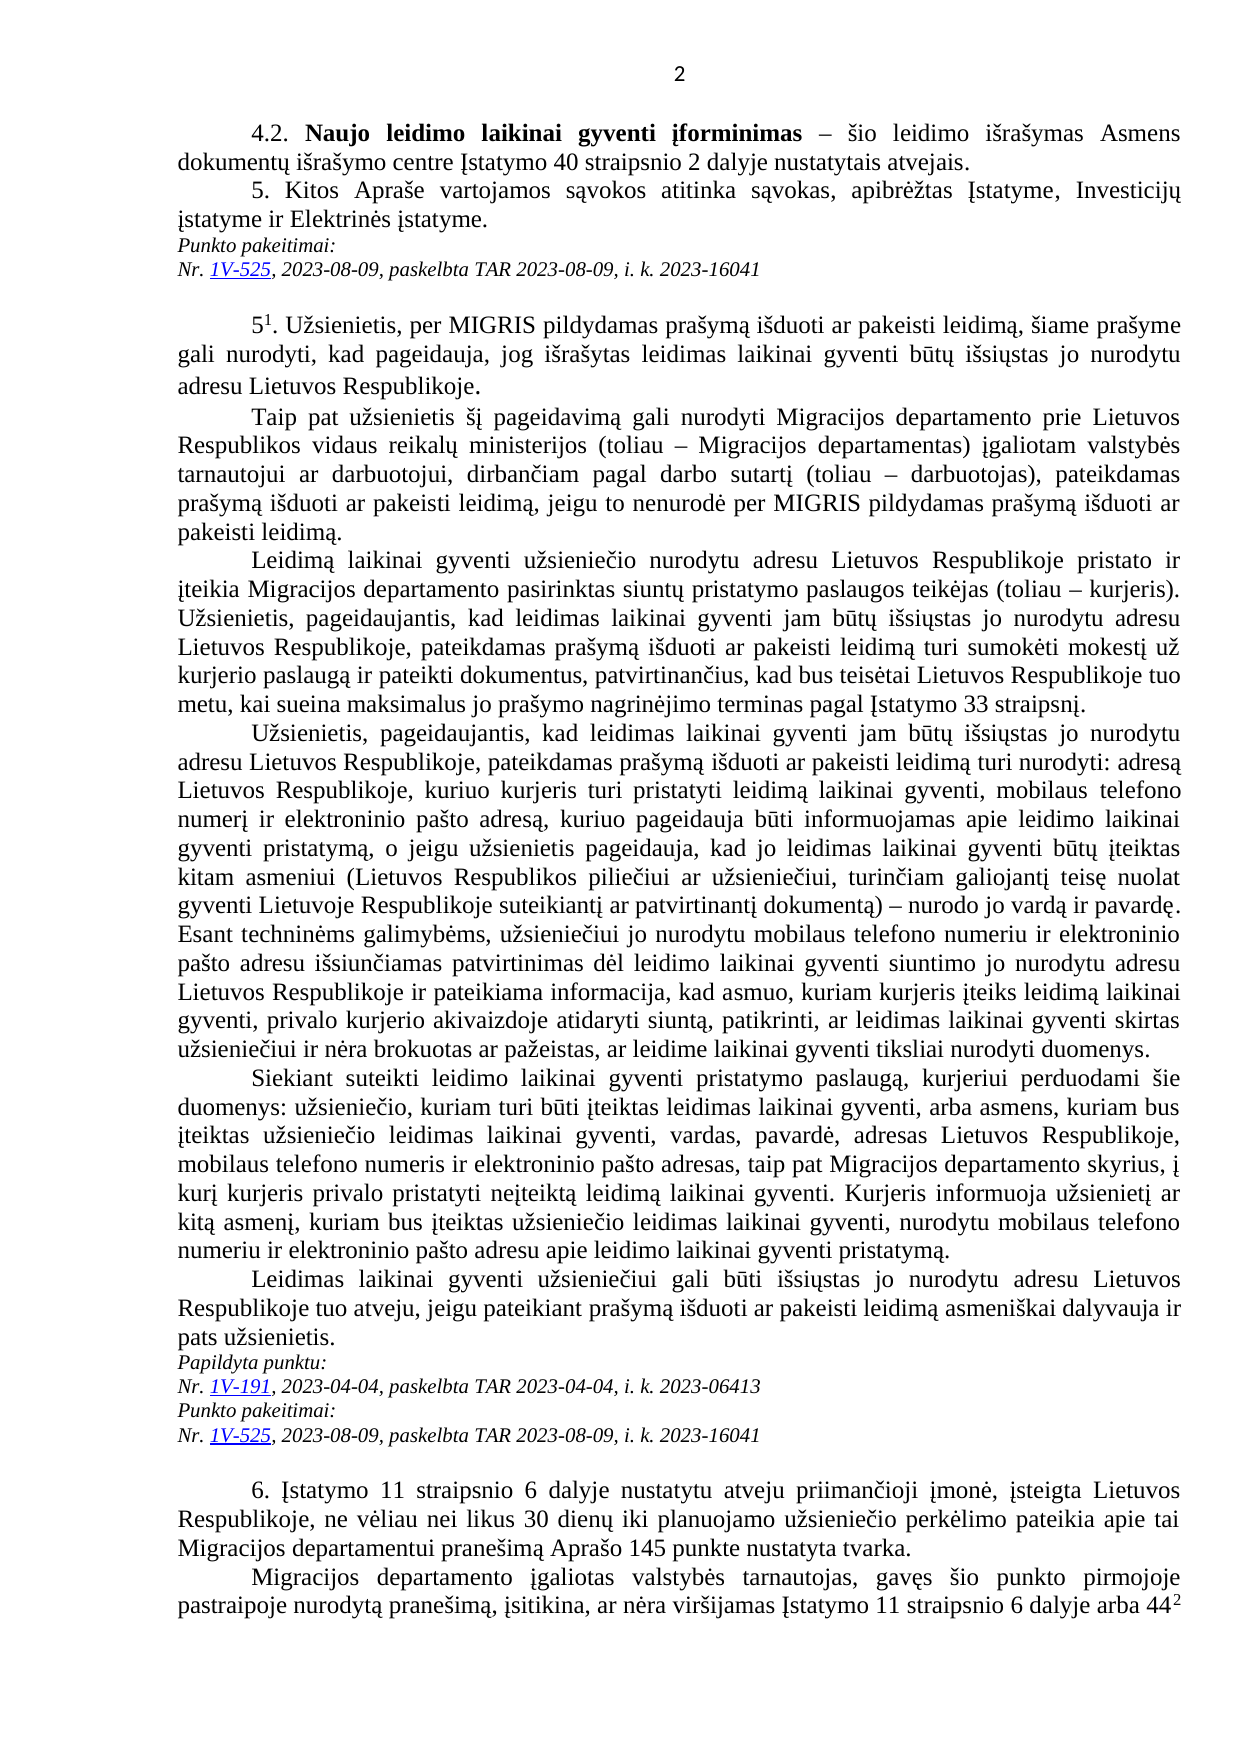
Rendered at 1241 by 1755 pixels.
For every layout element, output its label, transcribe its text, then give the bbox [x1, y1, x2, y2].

text 4.2. Naujo leidimo laikinai gyventi įforminimas – šio leidimo išrašymas Asmens dokumentų išrašymo centre Įstatymo 40 straipsnio 2 dalyje nustatytais atvejais. [177, 118, 1181, 176]
text 5. Kitos Apraše vartojamos sąvokos atitinka sąvokas, apibrėžtas Įstatyme, Investicijų įstatyme ir Elektrinės įstatyme. [177, 176, 1181, 233]
text Taip pat užsienietis šį pageidavimą gali nurodyti Migracijos departamento prie Lietuvos Respublikos vidaus reikalų ministerijos (toliau – Migracijos departamentas) įgaliotam valstybės tarnautojui ar darbuotojui, dirbančiam pagal darbo sutartį (toliau – darbuotojas), pateikdamas prašymą išduoti ar pakeisti leidimą, jeigu to nenurodė per MIGRIS pildydamas prašymą išduoti ar pakeisti leidimą. [177, 402, 1181, 545]
text Nr. 1V-525, 2023-08-09, paskelbta TAR 2023-08-09, i. k. 2023-16041 [177, 257, 1181, 281]
text Punkto pakeitimai: [177, 233, 1181, 257]
text Nr. 1V-525, 2023-08-09, paskelbta TAR 2023-08-09, i. k. 2023-16041 [177, 1422, 1181, 1447]
text Punkto pakeitimai: [177, 1398, 1181, 1422]
text Siekiant suteikti leidimo laikinai gyventi pristatymo paslaugą, kurjeriui perduodami šie duomenys: užsieniečio, kuriam turi būti įteiktas leidimas laikinai gyventi, arba asmens, kuriam bus įteiktas užsieniečio leidimas laikinai gyventi, vardas, pavardė, adresas Lietuvos Respublikoje, mobilaus telefono numeris ir elektroninio pašto adresas, taip pat Migracijos departamento skyrius, į kurį kurjeris privalo pristatyti neįteiktą leidimą laikinai gyventi. Kurjeris informuoja užsienietį ar kitą asmenį, kuriam bus įteiktas užsieniečio leidimas laikinai gyventi, nurodytu mobilaus telefono numeriu ir elektroninio pašto adresu apie leidimo laikinai gyventi pristatymą. [177, 1063, 1181, 1264]
text Nr. 1V-191, 2023-04-04, paskelbta TAR 2023-04-04, i. k. 2023-06413 [177, 1374, 1181, 1398]
text Migracijos departamento įgaliotas valstybės tarnautojas, gavęs šio punkto pirmojoje pastraipoje nurodytą pranešimą, įsitikina, ar nėra viršijamas Įstatymo 11 straipsnio 6 dalyje arba 442 [177, 1562, 1181, 1619]
text Užsienietis, pageidaujantis, kad leidimas laikinai gyventi jam būtų išsiųstas jo nurodytu adresu Lietuvos Respublikoje, pateikdamas prašymą išduoti ar pakeisti leidimą turi nurodyti: adresą Lietuvos Respublikoje, kuriuo kurjeris turi pristatyti leidimą laikinai gyventi, mobilaus telefono numerį ir elektroninio pašto adresą, kuriuo pageidauja būti informuojamas apie leidimo laikinai gyventi pristatymą, o jeigu užsienietis pageidauja, kad jo leidimas laikinai gyventi būtų įteiktas kitam asmeniui (Lietuvos Respublikos piliečiui ar užsieniečiui, turinčiam galiojantį teisę nuolat gyventi Lietuvoje Respublikoje suteikiantį ar patvirtinantį dokumentą) – nurodo jo vardą ir pavardę. Esant techninėms galimybėms, užsieniečiui jo nurodytu mobilaus telefono numeriu ir elektroninio pašto adresu išsiunčiamas patvirtinimas dėl leidimo laikinai gyventi siuntimo jo nurodytu adresu Lietuvos Respublikoje ir pateikiama informacija, kad asmuo, kuriam kurjeris įteiks leidimą laikinai gyventi, privalo kurjerio akivaizdoje atidaryti siuntą, patikrinti, ar leidimas laikinai gyventi skirtas užsieniečiui ir nėra brokuotas ar pažeistas, ar leidime laikinai gyventi tiksliai nurodyti duomenys. [177, 718, 1181, 1063]
text Leidimą laikinai gyventi užsieniečio nurodytu adresu Lietuvos Respublikoje pristato ir įteikia Migracijos departamento pasirinktas siuntų pristatymo paslaugos teikėjas (toliau – kurjeris). Užsienietis, pageidaujantis, kad leidimas laikinai gyventi jam būtų išsiųstas jo nurodytu adresu Lietuvos Respublikoje, pateikdamas prašymą išduoti ar pakeisti leidimą turi sumokėti mokestį už kurjerio paslaugą ir pateikti dokumentus, patvirtinančius, kad bus teisėtai Lietuvos Respublikoje tuo metu, kai sueina maksimalus jo prašymo nagrinėjimo terminas pagal Įstatymo 33 straipsnį. [177, 545, 1181, 718]
text Leidimas laikinai gyventi užsieniečiui gali būti išsiųstas jo nurodytu adresu Lietuvos Respublikoje tuo atveju, jeigu pateikiant prašymą išduoti ar pakeisti leidimą asmeniškai dalyvauja ir pats užsienietis. [177, 1264, 1181, 1350]
text Papildyta punktu: [177, 1350, 1181, 1374]
text 6. Įstatymo 11 straipsnio 6 dalyje nustatytu atveju priimančioji įmonė, įsteigta Lietuvos Respublikoje, ne vėliau nei likus 30 dienų iki planuojamo užsieniečio perkėlimo pateikia apie tai Migracijos departamentui pranešimą Aprašo 145 punkte nustatyta tvarka. [177, 1475, 1181, 1562]
text 51. Užsienietis, per MIGRIS pildydamas prašymą išduoti ar pakeisti leidimą, šiame prašyme gali nurodyti, kad pageidauja, jog išrašytas leidimas laikinai gyventi būtų išsiųstas jo nurodytu adresu Lietuvos Respublikoje. [177, 310, 1181, 402]
